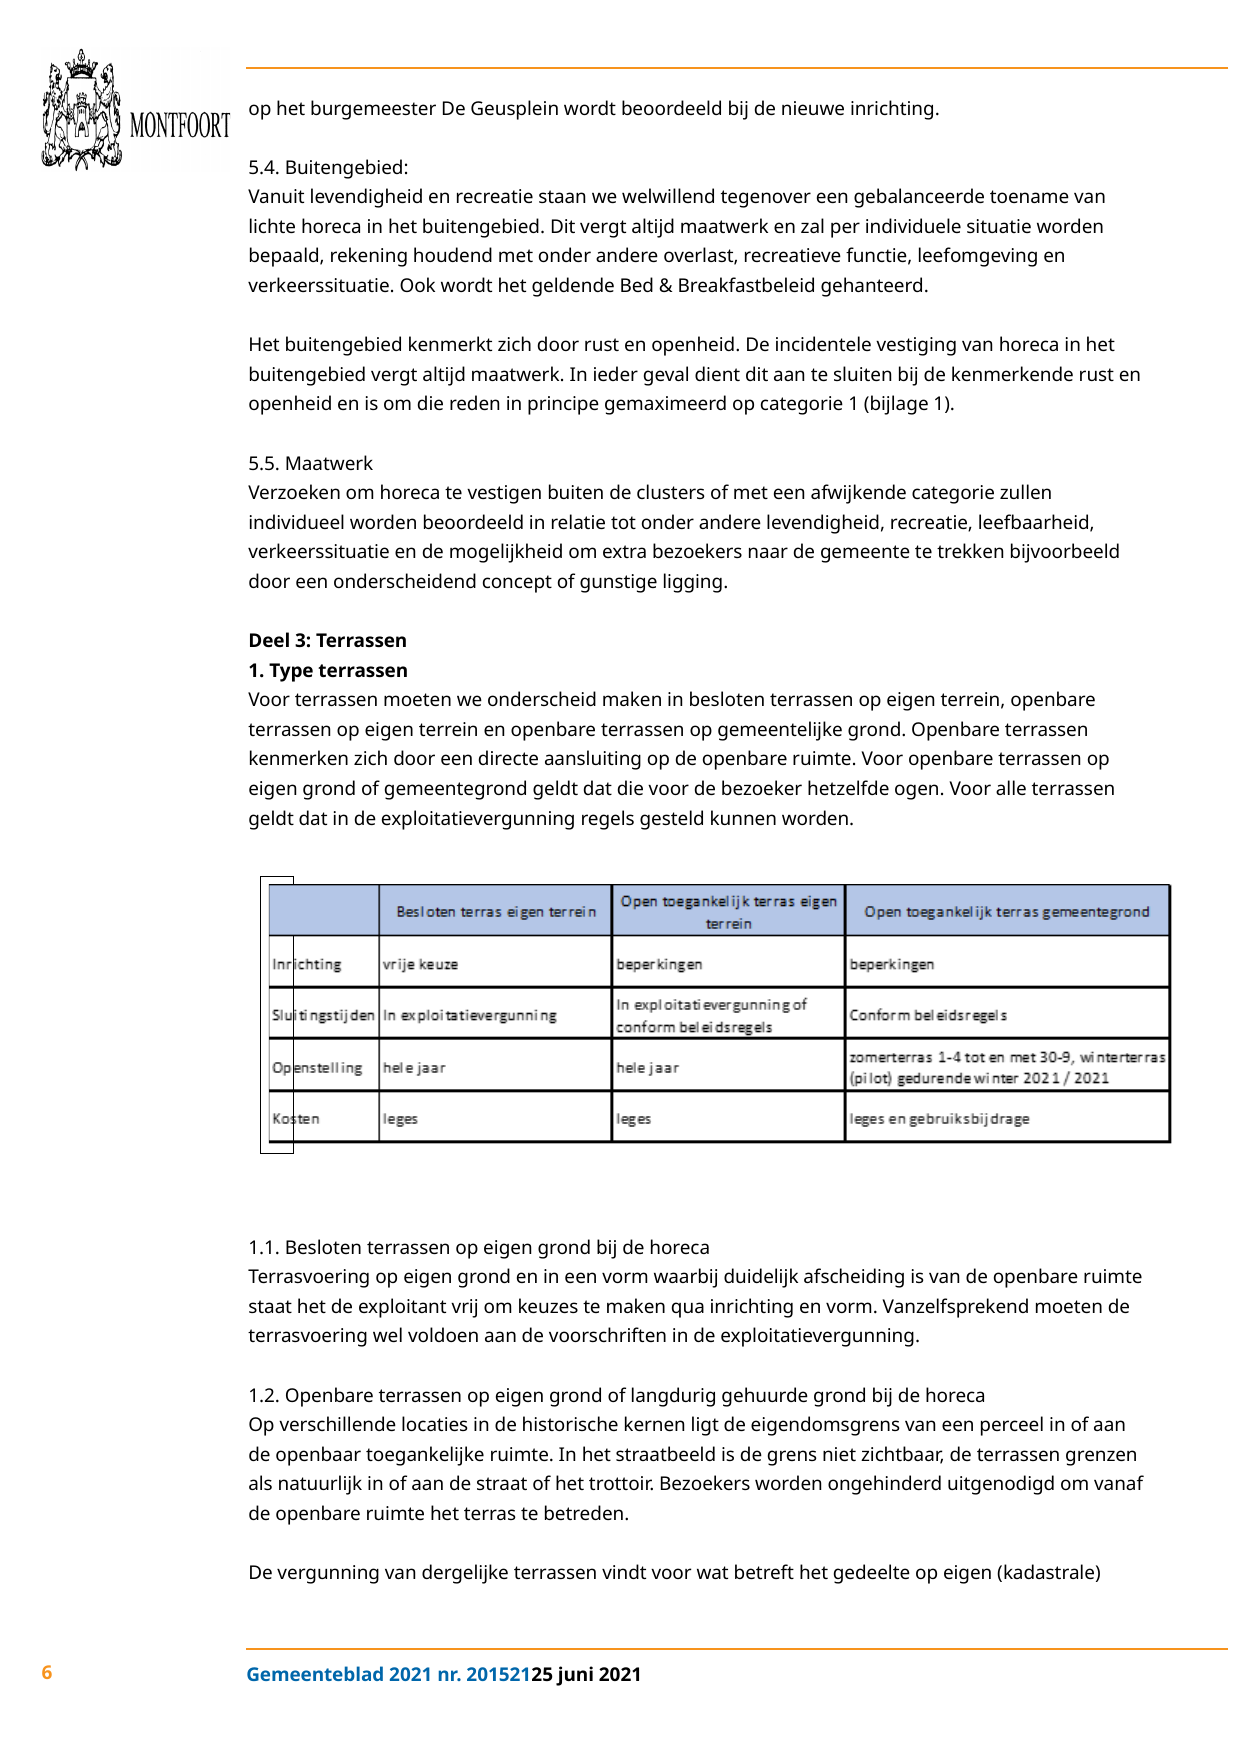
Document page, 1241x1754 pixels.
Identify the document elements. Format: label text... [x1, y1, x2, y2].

picture [268, 884, 1173, 1145]
text 1. Type terrassen [248, 657, 1152, 683]
text Op verschillende locaties in de historische kernen ligt de eigendomsgrens van een perceel in of aan de openbaar toegankelijke ruimte. In het straatbeeld is de grens niet zichtbaar, de terrassen grenzen als natuurlijk in of aan de straat of het trottoir. Bezoekers worden ongehinderd uitgenodigd om vanaf de openbare ruimte het terras te betreden. [248, 1411, 1152, 1526]
text Terrasvoering op eigen grond en in een vorm waarbij duidelijk afscheiding is van de openbare ruimte staat het de exploitant vrij om keuzes te maken qua inrichting en vorm. Vanzelfsprekend moeten de terrasvoering wel voldoen aan de voorschriften in de exploitatievergunning. [248, 1263, 1152, 1348]
text Vanuit levendigheid en recreatie staan we welwillend tegenover een gebalanceerde toename van lichte horeca in het buitengebied. Dit vergt altijd maatwerk en zal per individuele situatie worden bepaald, rekening houdend met onder andere overlast, recreatieve functie, leefomgeving en verkeerssituatie. Ook wordt het geldende Bed & Breakfastbeleid gehanteerd. [248, 183, 1152, 298]
text Verzoeken om horeca te vestigen buiten de clusters of met een afwijkende categorie zullen individueel worden beoordeeld in relatie tot onder andere levendigheid, recreatie, leefbaarheid, verkeerssituatie en de mogelijkheid om extra bezoekers naar de gemeente te trekken bijvoorbeeld door een onderscheidend concept of gunstige ligging. [248, 479, 1152, 594]
text Het buitengebied kenmerkt zich door rust en openheid. De incidentele vestiging van horeca in het buitengebied vergt altijd maatwerk. In ieder geval dient dit aan te sluiten bij de kenmerkende rust en openheid en is om die reden in principe gemaximeerd op categorie 1 (bijlage 1). [248, 331, 1152, 416]
text 5.4. Buitengebied: [248, 154, 1152, 180]
text 5.5. Maatwerk [248, 450, 1152, 476]
text op het burgemeester De Geusplein wordt beoordeeld bij de nieuwe inrichting. [248, 95, 1152, 121]
text Voor terrassen moeten we onderscheid maken in besloten terrassen op eigen terrein, openbare terrassen op eigen terrein en openbare terrassen op gemeentelijke grond. Openbare terrassen kenmerken zich door een directe aansluiting op de openbare ruimte. Voor openbare terrassen op eigen grond of gemeentegrond geldt dat die voor de bezoeker hetzelfde ogen. Voor alle terrassen geldt dat in de exploitatievergunning regels gesteld kunnen worden. [248, 686, 1152, 831]
text De vergunning van dergelijke terrassen vindt voor wat betreft het gedeelte op eigen (kadastrale) [248, 1559, 1152, 1585]
text Deel 3: Terrassen [248, 627, 1152, 653]
text 1.1. Besloten terrassen op eigen grond bij de horeca [248, 1234, 1152, 1260]
text 1.2. Openbare terrassen op eigen grond of langdurig gehuurde grond bij de horeca [248, 1382, 1152, 1408]
picture [41, 47, 231, 172]
